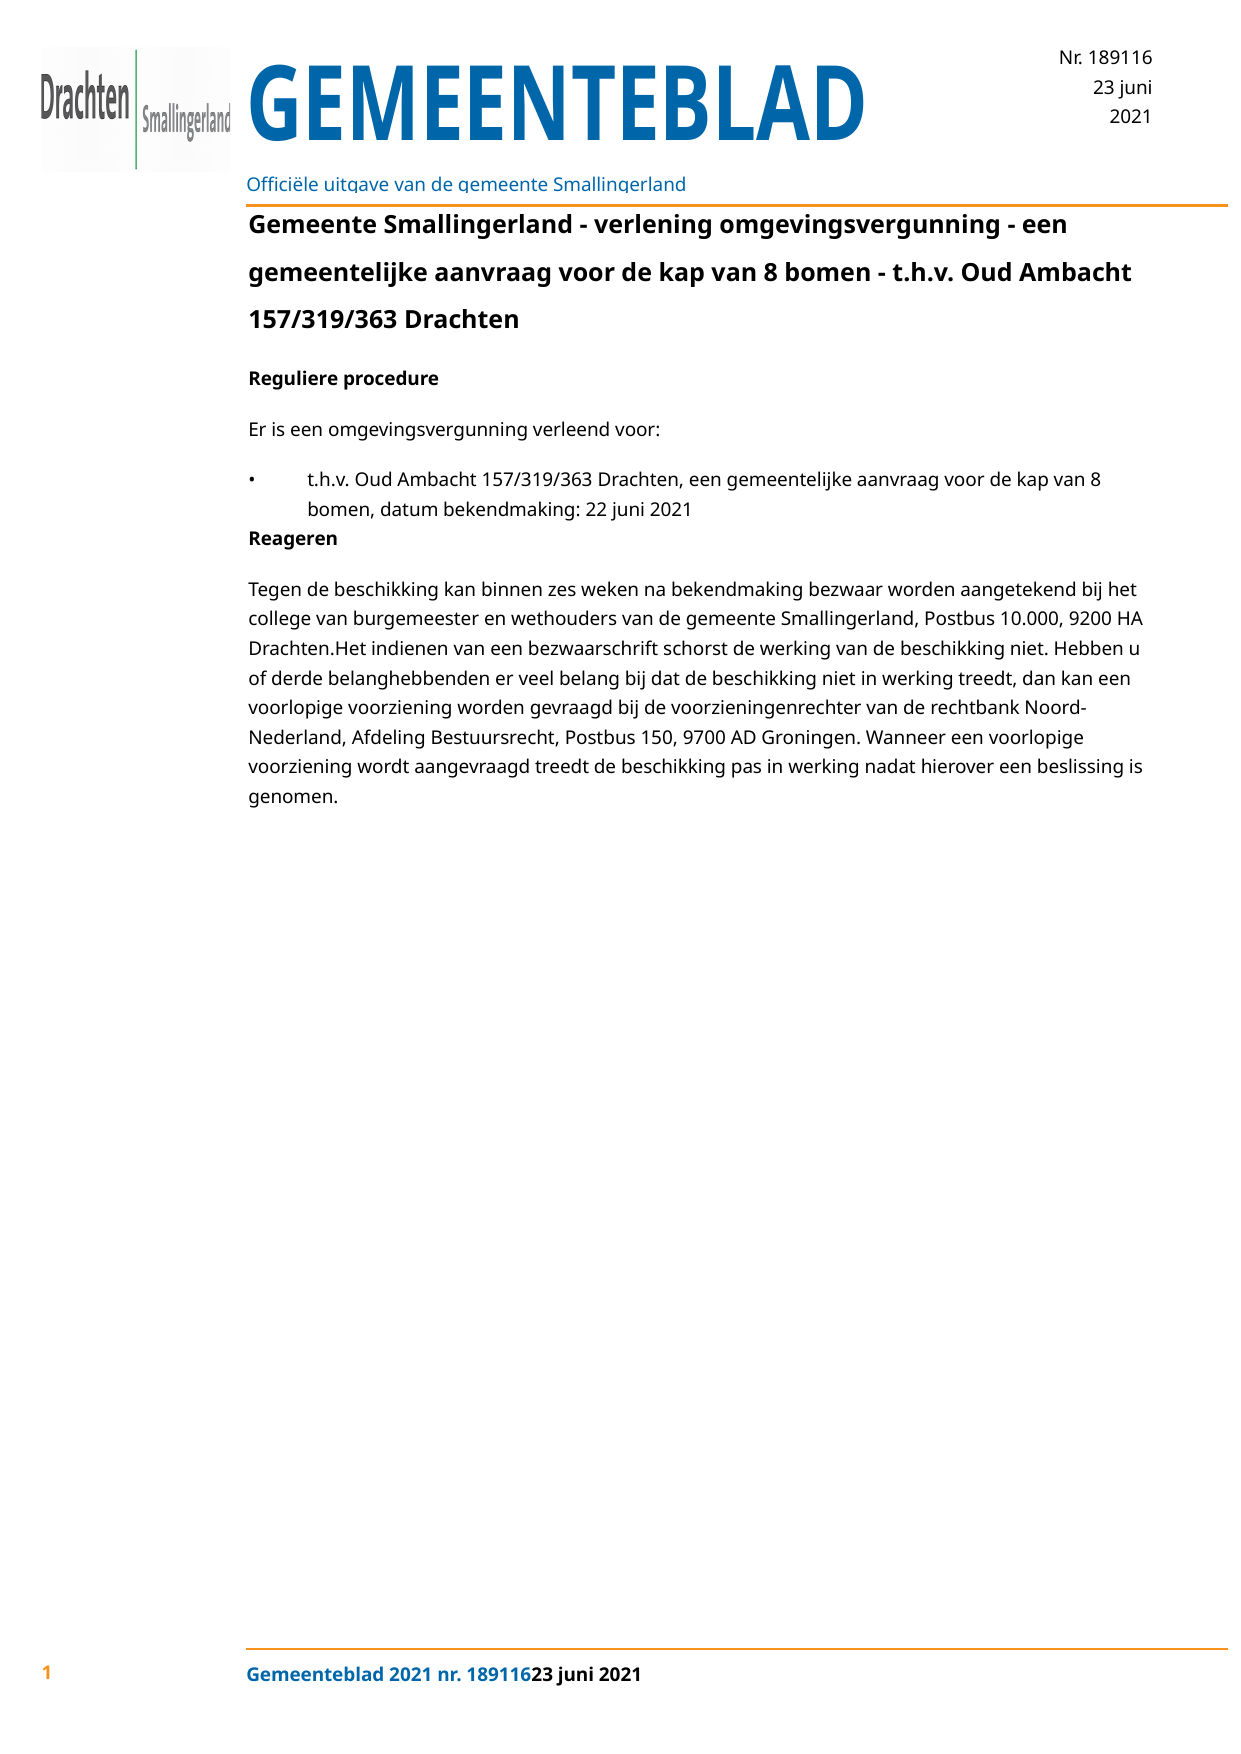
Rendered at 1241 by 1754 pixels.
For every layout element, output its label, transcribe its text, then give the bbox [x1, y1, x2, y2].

text Er is een omgevingsvergunning verleend voor: [248, 416, 1152, 442]
list t.h.v. Oud Ambacht 157/319/363 Drachten, een gemeentelijke aanvraag voor de kap van 8 bomen, datum bekendmaking: 22 juni 2021 [248, 466, 1152, 522]
text Reageren [248, 526, 1152, 551]
text Reguliere procedure [248, 366, 1152, 391]
picture [41, 47, 231, 172]
text Gemeente Smallingerland - verlening omgevingsvergunning - een gemeentelijke aanvraag voor de kap van 8 bomen - t.h.v. Oud Ambacht 157/319/363 Drachten [248, 207, 1152, 336]
text Tegen de beschikking kan binnen zes weken na bekendmaking bezwaar worden aangetekend bij het college van burgemeester en wethouders van de gemeente Smallingerland, Postbus 10.000, 9200 HA Drachten.Het indienen van een bezwaarschrift schorst de werking van de beschikking niet. Hebben u of derde belanghebbenden er veel belang bij dat de beschikking niet in werking treedt, dan kan een voorlopige voorziening worden gevraagd bij de voorzieningenrechter van de rechtbank Noord-Nederland, Afdeling Bestuursrecht, Postbus 150, 9700 AD Groningen. Wanneer een voorlopige voorziening wordt aangevraagd treedt de beschikking pas in werking nadat hierover een beslissing is genomen. [248, 576, 1152, 809]
